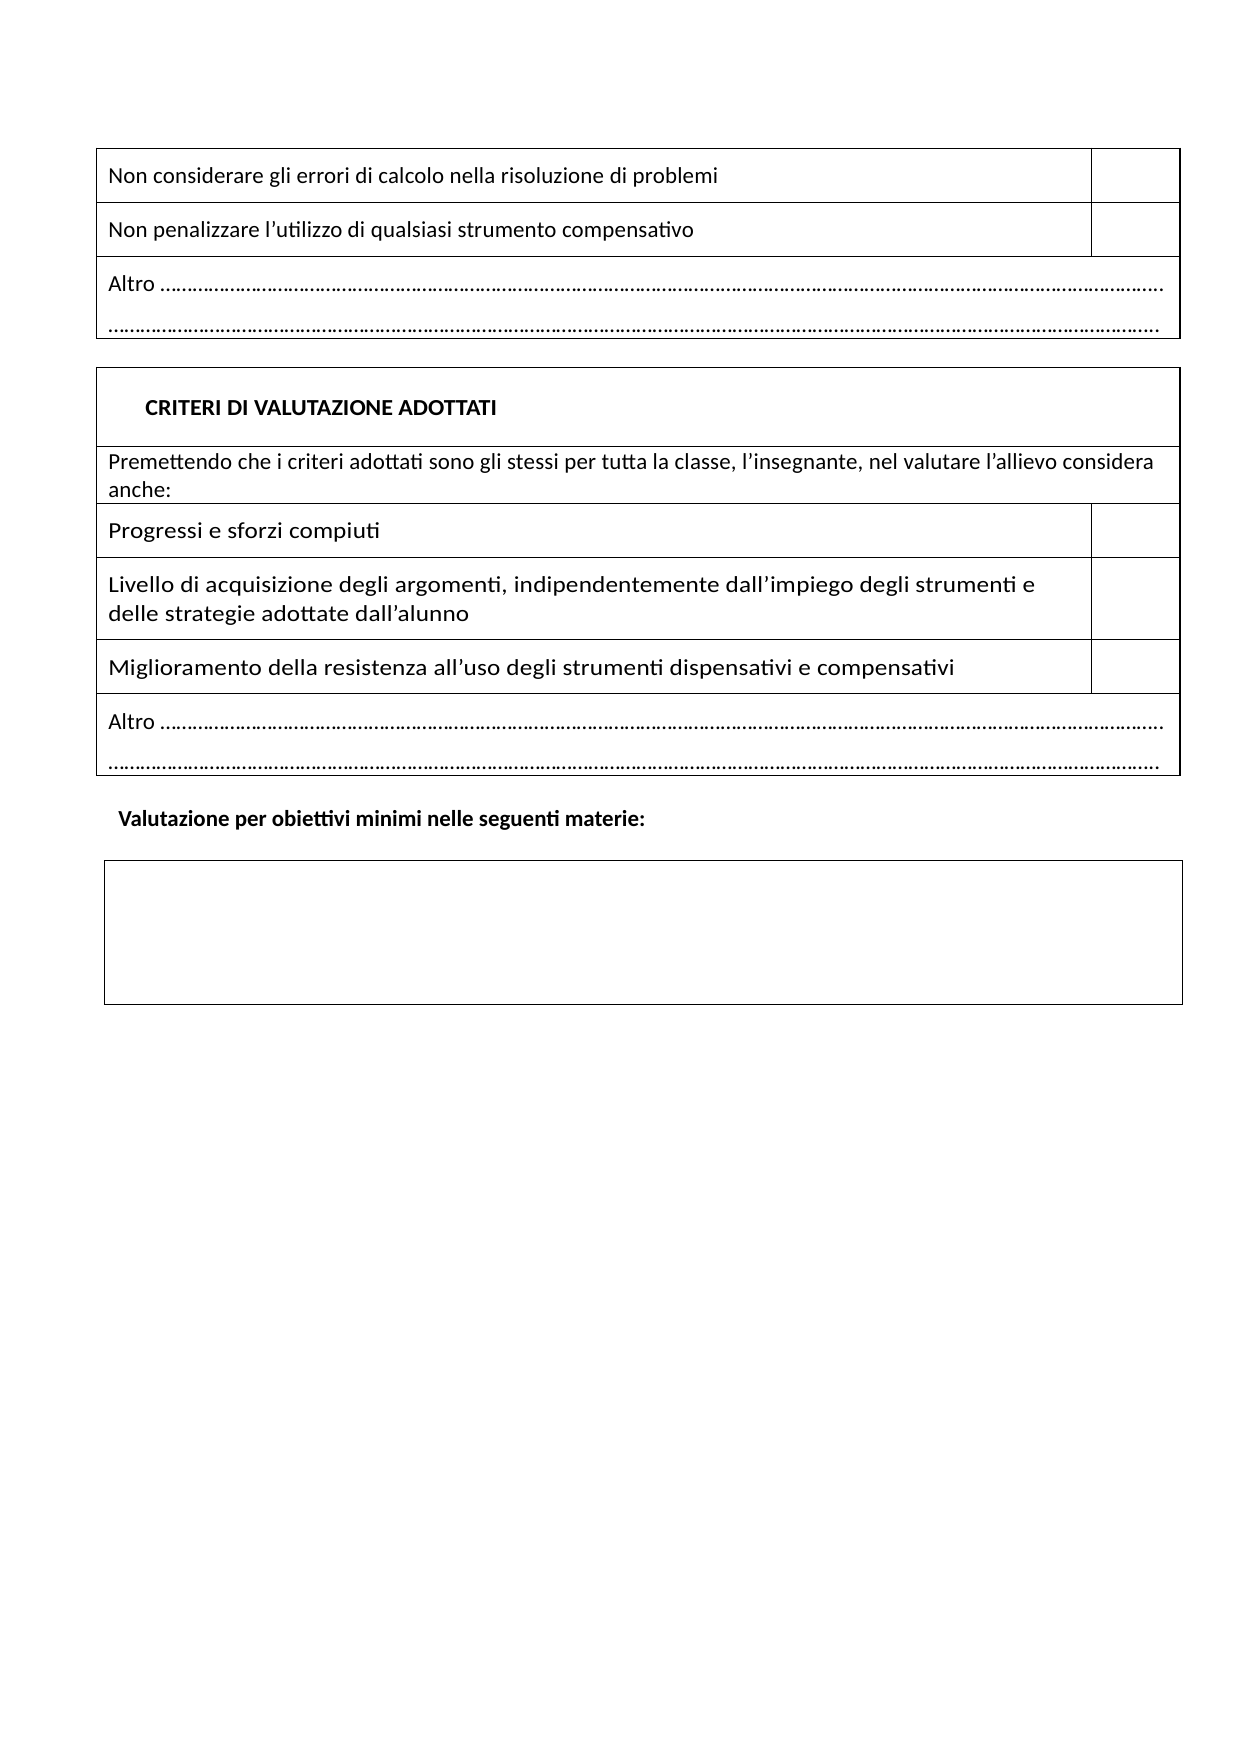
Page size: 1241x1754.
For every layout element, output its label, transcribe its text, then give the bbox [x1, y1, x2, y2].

table_cell [1092, 203, 1179, 256]
table_cell Premettendo che i criteri adottati sono gli stessi per tutta la classe, l’insegnante, nel valutare l’allievo considera anche: [97, 447, 1179, 503]
table_cell Non considerare gli errori di calcolo nella risoluzione di problemi [97, 149, 1091, 202]
table_cell Altro …………………………………………………………………………………………………………………………………………………………………….. …………………………………………………………………………………………………………………………………………………………………………….. [97, 694, 1179, 775]
table_cell Progressi e sforzi compiuti [97, 504, 1091, 557]
table_header CRITERI DI VALUTAZIONE ADOTTATI [97, 368, 1179, 446]
table_cell [1092, 149, 1179, 202]
table_cell Livello di acquisizione degli argomenti, indipendentemente dall’impiego degli strumenti e delle strategie adottate dall’alunno [97, 558, 1091, 639]
table_header [105, 861, 1182, 1004]
text Valutazione per obiettivi minimi nelle seguenti materie: [118, 804, 1122, 832]
table_cell [1092, 640, 1179, 693]
table_cell [1092, 504, 1179, 557]
table_cell Altro …………………………………………………………………………………………………………………………………………………………………….. …………………………………………………………………………………………………………………………………………………………………………….. [97, 257, 1179, 338]
table_cell Non penalizzare l’utilizzo di qualsiasi strumento compensativo [97, 203, 1091, 256]
table_cell [1092, 558, 1179, 639]
table_cell Miglioramento della resistenza all’uso degli strumenti dispensativi e compensativi [97, 640, 1091, 693]
